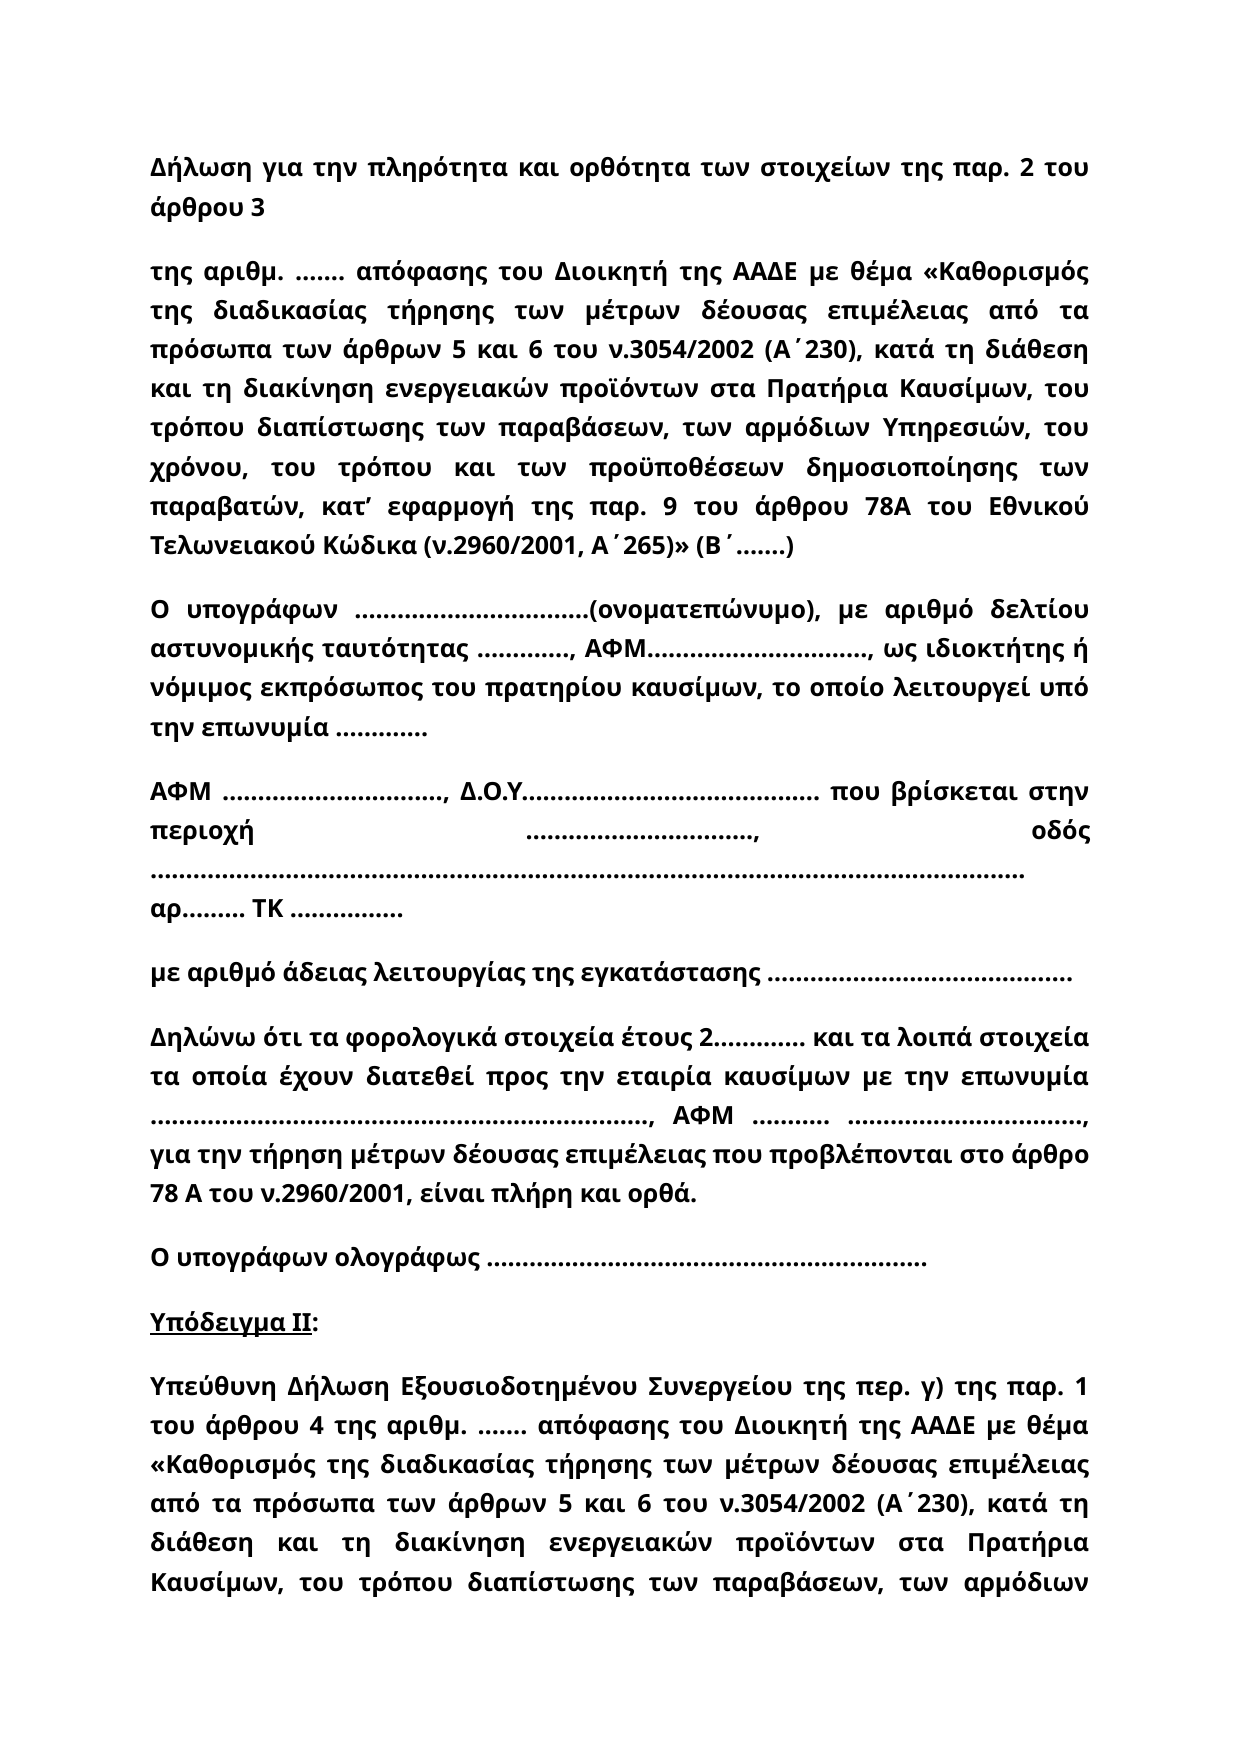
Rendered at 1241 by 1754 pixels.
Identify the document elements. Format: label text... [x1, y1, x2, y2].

text Δήλωση για την πληρότητα και ορθότητα των στοιχείων της παρ. 2 του άρθρου 3 [150, 150, 1090, 223]
text Ο υπογράφων ολογράφως …………………………………………………….. [150, 1240, 1090, 1274]
text Υπόδειγμα ΙΙ: [150, 1304, 1090, 1338]
text Υπεύθυνη Δήλωση Εξουσιοδοτημένου Συνεργείου της περ. γ) της παρ. 1 του άρθρου 4 της αριθμ. ……. απόφασης του Διοικητή της ΑΑΔΕ με θέμα «Καθορισμός της διαδικασίας τήρησης των μέτρων δέουσας επιμέλειας από τα πρόσωπα των άρθρων 5 και 6 του ν.3054/2002 (Α΄230), κατά τη διάθεση και τη διακίνηση ενεργειακών προϊόντων στα Πρατήρια Καυσίμων, του τρόπου διαπίστωσης των παραβάσεων, των αρμόδιων [150, 1368, 1090, 1598]
text ΑΦΜ ……………………….…, Δ.Ο.Υ………………………………..…. που βρίσκεται στην περιοχή ………………………….., οδός ………………………………………………………………………………………………………..…. αρ…..…. ΤΚ ……………. [150, 773, 1090, 925]
text της αριθμ. ……. απόφασης του Διοικητή της ΑΑΔΕ με θέμα «Καθορισμός της διαδικασίας τήρησης των μέτρων δέουσας επιμέλειας από τα πρόσωπα των άρθρων 5 και 6 του ν.3054/2002 (Α΄230), κατά τη διάθεση και τη διακίνηση ενεργειακών προϊόντων στα Πρατήρια Καυσίμων, του τρόπου διαπίστωσης των παραβάσεων, των αρμόδιων Υπηρεσιών, του χρόνου, του τρόπου και των προϋποθέσεων δημοσιοποίησης των παραβατών, κατ’ εφαρμογή της παρ. 9 του άρθρου 78Α του Εθνικού Τελωνειακού Κώδικα (ν.2960/2001, Α΄265)» (Β΄…….) [150, 253, 1090, 562]
text με αριθμό άδειας λειτουργίας της εγκατάστασης ……………………………………. [150, 955, 1090, 989]
text Ο υπογράφων ……………………………(ονοματεπώνυμο), με αριθμό δελτίου αστυνομικής ταυτότητας …………., ΑΦΜ……………………….…, ως ιδιοκτήτης ή νόμιμος εκπρόσωπος του πρατηρίου καυσίμων, το οποίο λειτουργεί υπό την επωνυμία …………. [150, 592, 1090, 743]
text Δηλώνω ότι τα φορολογικά στοιχεία έτους 2…….…… και τα λοιπά στοιχεία τα οποία έχουν διατεθεί προς την εταιρία καυσίμων με την επωνυμία ……………………………………………………………., ΑΦΜ ……….. ……………………………, για την τήρηση μέτρων δέουσας επιμέλειας που προβλέπονται στο άρθρο 78 Α του ν.2960/2001, είναι πλήρη και ορθά. [150, 1019, 1090, 1210]
